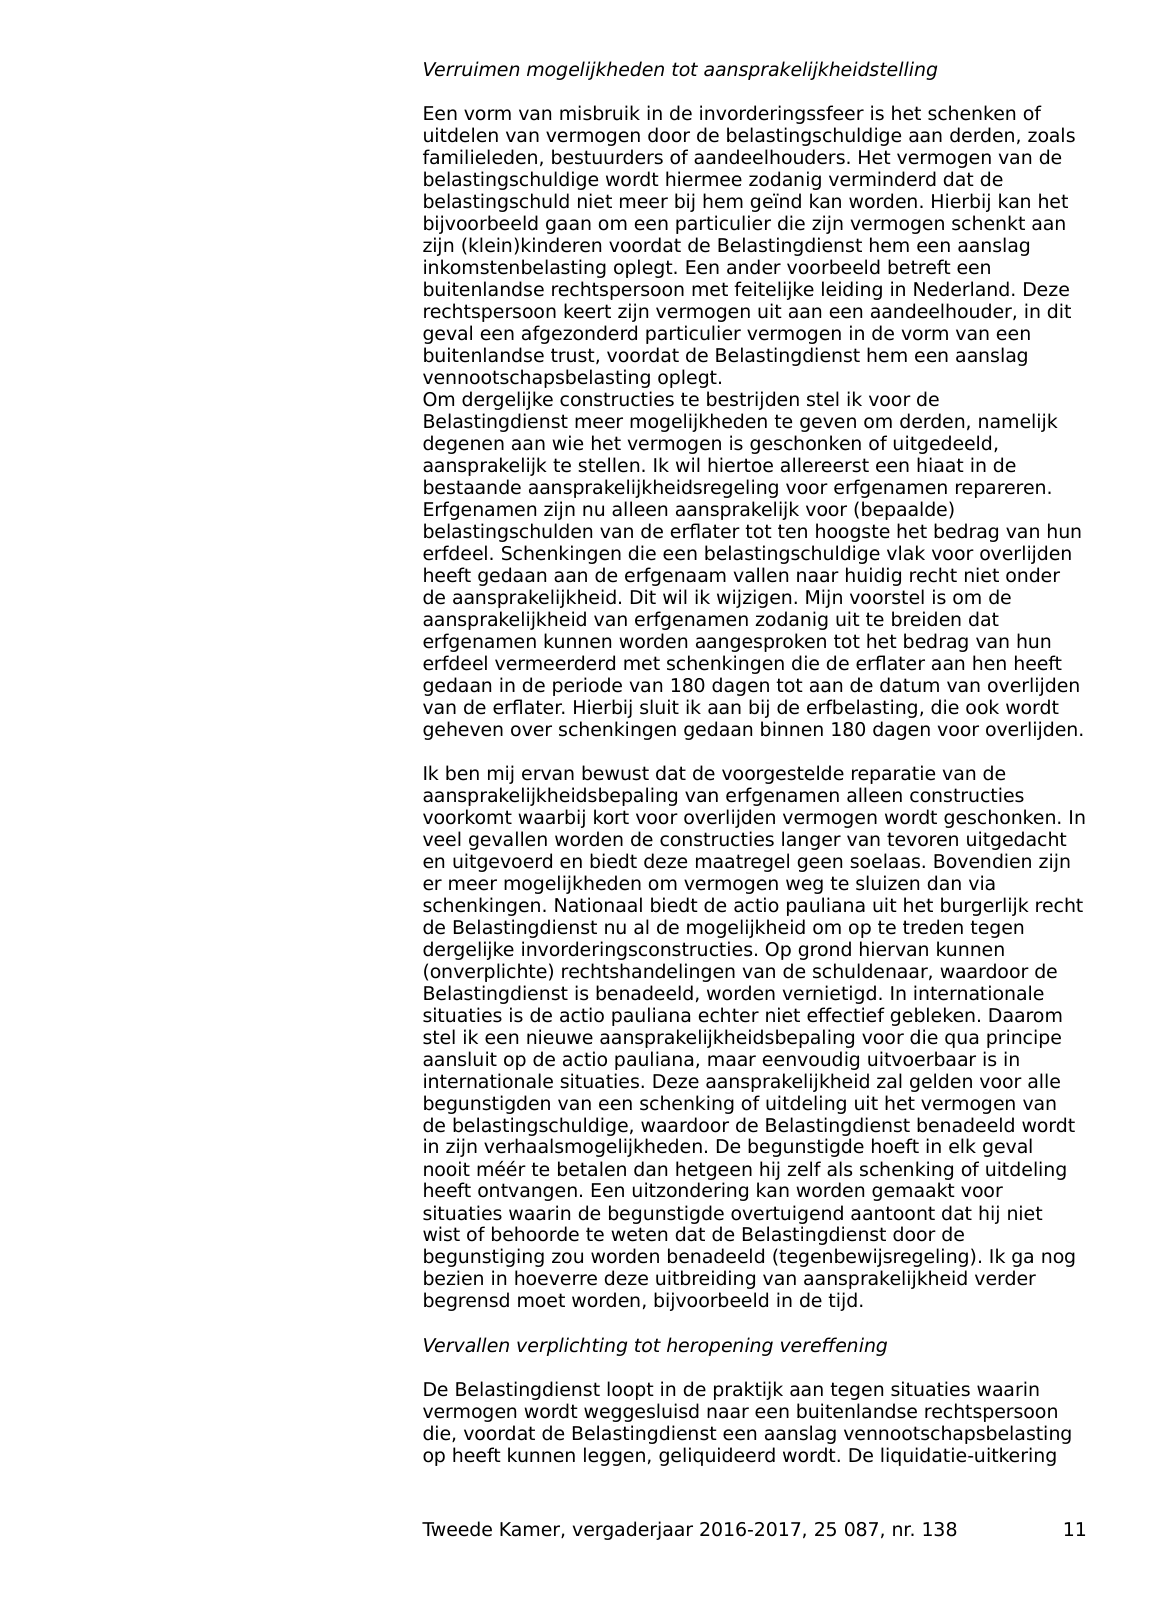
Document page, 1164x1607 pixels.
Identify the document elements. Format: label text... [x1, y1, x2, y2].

text Een vorm van misbruik in de invorderingssfeer is het schenken of uitdelen van vermogen door de belastingschuldige aan derden, zoals familieleden, bestuurders of aandeelhouders. Het vermogen van de belastingschuldige wordt hiermee zodanig verminderd dat de belastingschuld niet meer bij hem geïnd kan worden. Hierbij kan het bijvoorbeeld gaan om een particulier die zijn vermogen schenkt aan zijn (klein)kinderen voordat de Belastingdienst hem een aanslag inkomstenbelasting oplegt. Een ander voorbeeld betreft een buitenlandse rechtspersoon met feitelijke leiding in Nederland. Deze rechtspersoon keert zijn vermogen uit aan een aandeelhouder, in dit geval een afgezonderd particulier vermogen in de vorm van een buitenlandse trust, voordat de Belastingdienst hem een aanslag vennootschapsbelasting oplegt. [422, 103, 1087, 389]
text Om dergelijke constructies te bestrijden stel ik voor de Belastingdienst meer mogelijkheden te geven om derden, namelijk degenen aan wie het vermogen is geschonken of uitgedeeld, aansprakelijk te stellen. Ik wil hiertoe allereerst een hiaat in de bestaande aansprakelijkheidsregeling voor erfgenamen repareren. Erfgenamen zijn nu alleen aansprakelijk voor (bepaalde) belastingschulden van de erflater tot ten hoogste het bedrag van hun erfdeel. Schenkingen die een belastingschuldige vlak voor overlijden heeft gedaan aan de erfgenaam vallen naar huidig recht niet onder de aansprakelijkheid. Dit wil ik wijzigen. Mijn voorstel is om de aansprakelijkheid van erfgenamen zodanig uit te breiden dat erfgenamen kunnen worden aangesproken tot het bedrag van hun erfdeel vermeerderd met schenkingen die de erflater aan hen heeft gedaan in de periode van 180 dagen tot aan de datum van overlijden van de erflater. Hierbij sluit ik aan bij de erfbelasting, die ook wordt geheven over schenkingen gedaan binnen 180 dagen voor overlijden. [422, 389, 1087, 741]
subtitle Vervallen verplichting tot heropening vereffening [422, 1334, 1087, 1356]
subtitle Verruimen mogelijkheden tot aansprakelijkheidstelling [422, 59, 1087, 81]
text De Belastingdienst loopt in de praktijk aan tegen situaties waarin vermogen wordt weggesluisd naar een buitenlandse rechtspersoon die, voordat de Belastingdienst een aanslag vennootschapsbelasting op heeft kunnen leggen, geliquideerd wordt. De liquidatie-uitkering [422, 1379, 1087, 1467]
text Ik ben mij ervan bewust dat de voorgestelde reparatie van de aansprakelijkheidsbepaling van erfgenamen alleen constructies voorkomt waarbij kort voor overlijden vermogen wordt geschonken. In veel gevallen worden de constructies langer van tevoren uitgedacht en uitgevoerd en biedt deze maatregel geen soelaas. Bovendien zijn er meer mogelijkheden om vermogen weg te sluizen dan via schenkingen. Nationaal biedt de actio pauliana uit het burgerlijk recht de Belastingdienst nu al de mogelijkheid om op te treden tegen dergelijke invorderingsconstructies. Op grond hiervan kunnen (onverplichte) rechtshandelingen van de schuldenaar, waardoor de Belastingdienst is benadeeld, worden vernietigd. In internationale situaties is de actio pauliana echter niet effectief gebleken. Daarom stel ik een nieuwe aansprakelijkheidsbepaling voor die qua principe aansluit op de actio pauliana, maar eenvoudig uitvoerbaar is in internationale situaties. Deze aansprakelijkheid zal gelden voor alle begunstigden van een schenking of uitdeling uit het vermogen van de belastingschuldige, waardoor de Belastingdienst benadeeld wordt in zijn verhaalsmogelijkheden. De begunstigde hoeft in elk geval nooit méér te betalen dan hetgeen hij zelf als schenking of uitdeling heeft ontvangen. Een uitzondering kan worden gemaakt voor situaties waarin de begunstigde overtuigend aantoont dat hij niet wist of behoorde te weten dat de Belastingdienst door de begunstiging zou worden benadeeld (tegenbewijsregeling). Ik ga nog bezien in hoeverre deze uitbreiding van aansprakelijkheid verder begrensd moet worden, bijvoorbeeld in de tijd. [422, 763, 1087, 1312]
